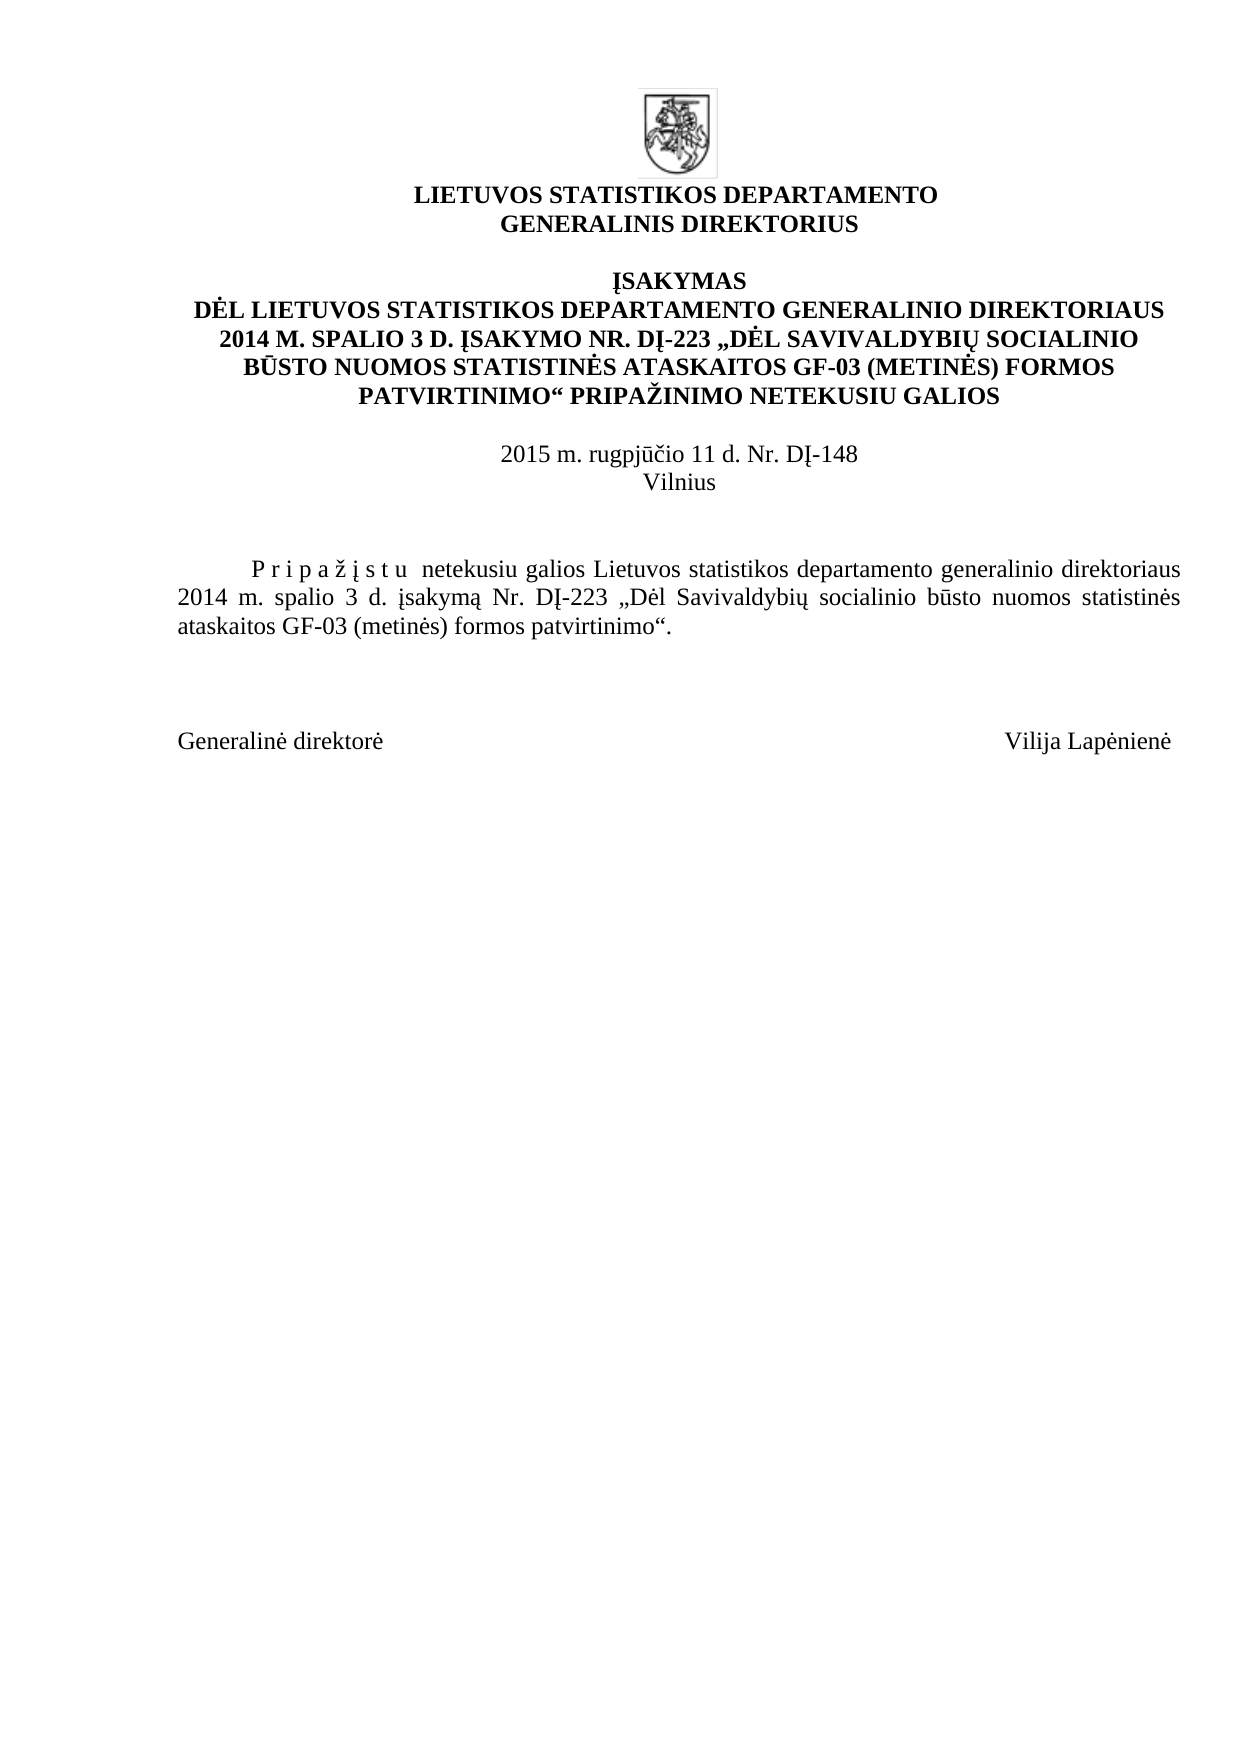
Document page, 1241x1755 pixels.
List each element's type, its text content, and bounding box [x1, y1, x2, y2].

text ĮSAKYMAS [177, 266, 1181, 295]
text Pripažįstu netekusiu galios Lietuvos statistikos departamento generalinio direktoriaus 2014 m. spalio 3 d. įsakymą Nr. DĮ-223 „Dėl Savivaldybių socialinio būsto nuomos statistinės ataskaitos GF-03 (metinės) formos patvirtinimo“. [177, 554, 1181, 640]
text 2015 m. rugpjūčio 11 d. Nr. DĮ-148 [177, 439, 1181, 467]
text DĖL LIETUVOS STATISTIKOS DEPARTAMENTO GENERALINIO DIREKTORIAUS 2014 M. SPALIO 3 D. ĮSAKYMO NR. DĮ-223 „DĖL SAVIVALDYBIŲ SOCIALINIO BŪSTO NUOMOS STATISTINĖS ATASKAITOS GF-03 (METINĖS) FORMOS PATVIRTINIMO“ PRIPAŽINIMO NETEKUSIU GALIOS [177, 295, 1181, 410]
text LIETUVOS STATISTIKOS DEPARTAMENTO [177, 180, 1181, 209]
text GENERALINIS DIREKTORIUS [177, 209, 1181, 237]
text Vilnius [177, 467, 1181, 496]
text Generalinė direktorė Vilija Lapėnienė [177, 726, 1181, 755]
